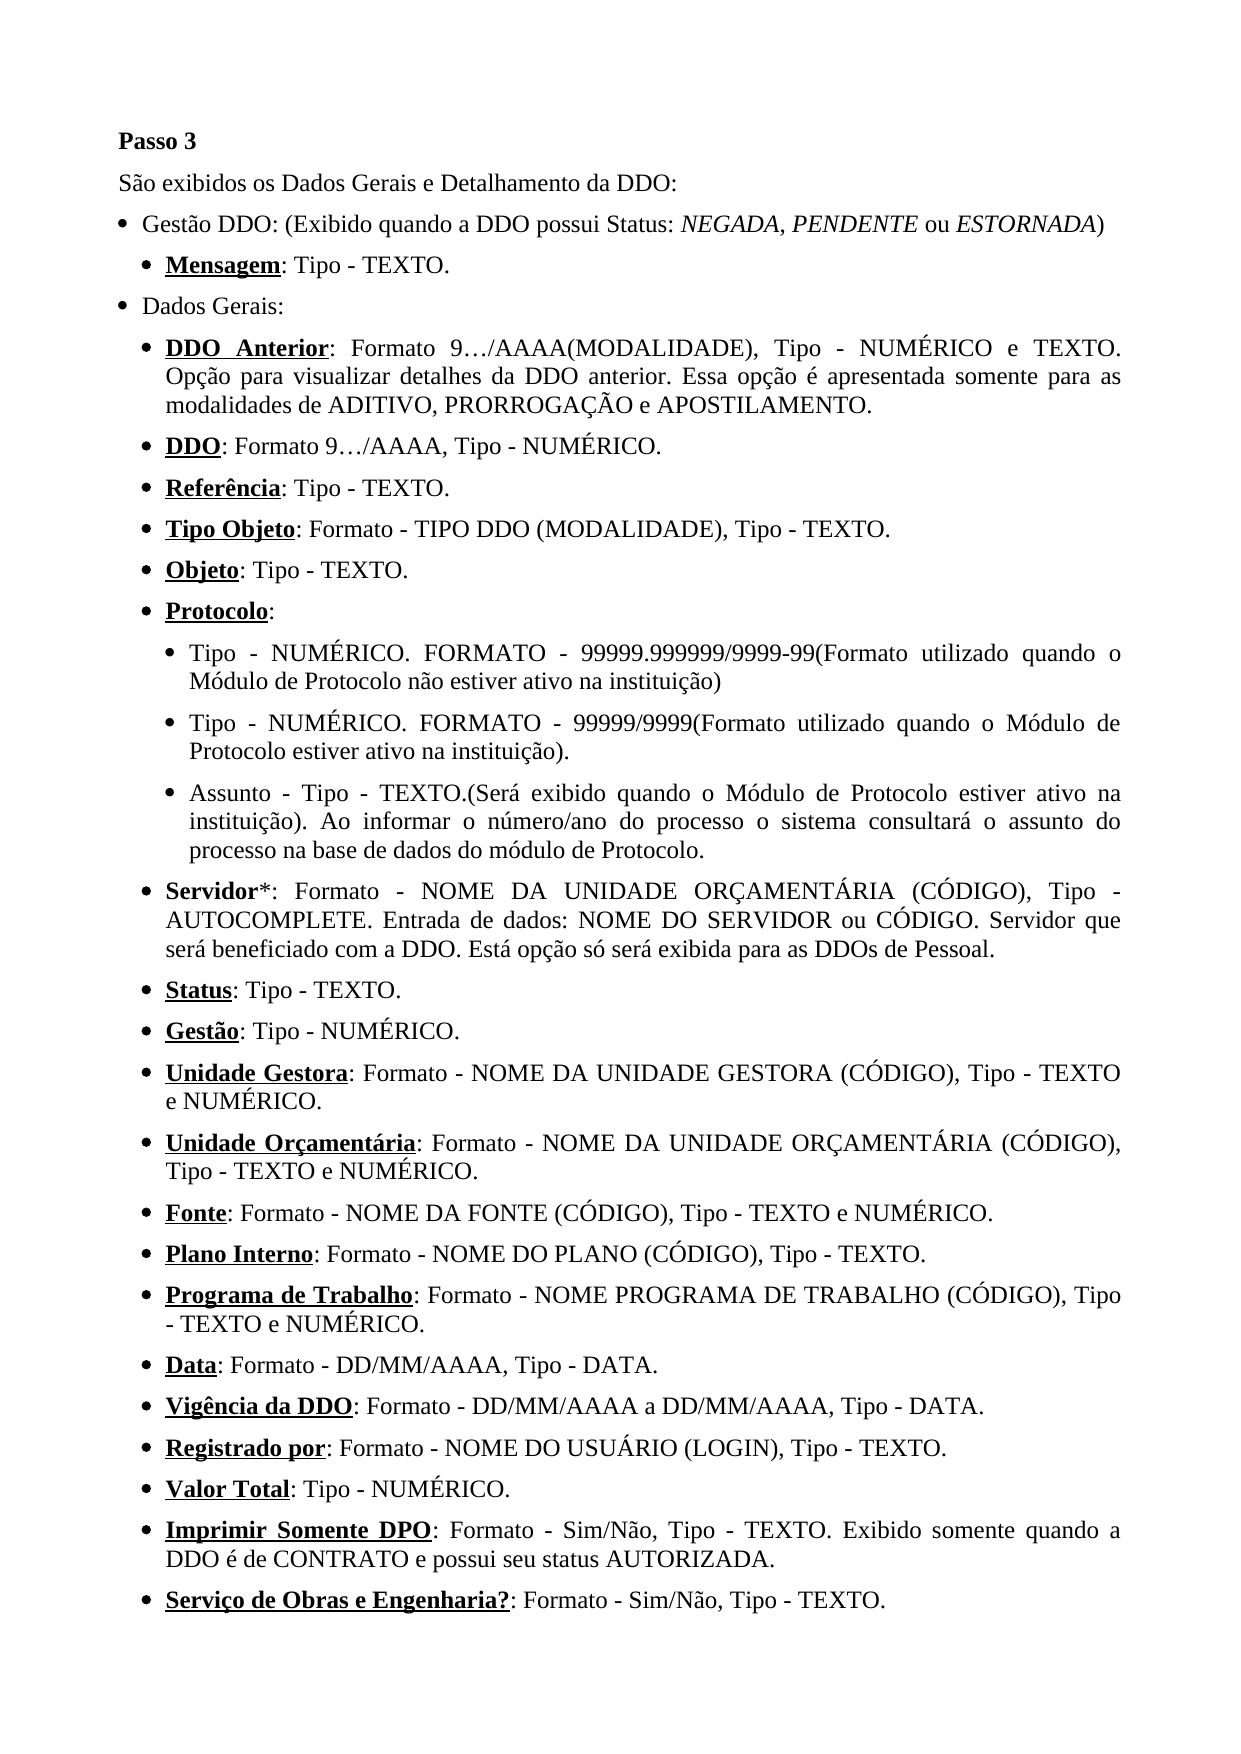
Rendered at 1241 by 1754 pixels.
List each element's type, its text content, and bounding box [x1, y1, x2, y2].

list Data: Formato - DD/MM/AAAA, Tipo - DATA. [142, 1350, 1122, 1379]
text São exibidos os Dados Gerais e Detalhamento da DDO: [118, 168, 1122, 196]
list Assunto - Tipo - TEXTO.(Será exibido quando o Módulo de Protocolo estiver ativo na instituição). Ao informar o número/ano do processo o sistema consultará o assunto do processo na base de dados do módulo de Protocolo. [165, 778, 1122, 864]
list Dados Gerais: [118, 291, 1122, 320]
list Servidor*: Formato - NOME DA UNIDADE ORÇAMENTÁRIA (CÓDIGO), Tipo - AUTOCOMPLETE. Entrada de dados: NOME DO SERVIDOR ou CÓDIGO. Servidor que será beneficiado com a DDO. Está opção só será exibida para as DDOs de Pessoal. [142, 876, 1122, 963]
list Programa de Trabalho: Formato - NOME PROGRAMA DE TRABALHO (CÓDIGO), Tipo - TEXTO e NUMÉRICO. [142, 1280, 1122, 1338]
list Status: Tipo - TEXTO. [142, 975, 1122, 1004]
list Referência: Tipo - TEXTO. [142, 473, 1122, 501]
list Tipo Objeto: Formato - TIPO DDO (MODALIDADE), Tipo - TEXTO. [142, 514, 1122, 543]
list Vigência da DDO: Formato - DD/MM/AAAA a DD/MM/AAAA, Tipo - DATA. [142, 1391, 1122, 1420]
list Tipo - NUMÉRICO. FORMATO - 99999.999999/9999-99(Formato utilizado quando o Módulo de Protocolo não estiver ativo na instituição) [165, 638, 1122, 695]
list Imprimir Somente DPO: Formato - Sim/Não, Tipo - TEXTO. Exibido somente quando a DDO é de CONTRATO e possui seu status AUTORIZADA. [142, 1515, 1122, 1573]
list Registrado por: Formato - NOME DO USUÁRIO (LOGIN), Tipo - TEXTO. [142, 1433, 1122, 1461]
list Gestão DDO: (Exibido quando a DDO possui Status: NEGADA, PENDENTE ou ESTORNADA) [118, 209, 1122, 238]
list Gestão: Tipo - NUMÉRICO. [142, 1016, 1122, 1045]
list Mensagem: Tipo - TEXTO. [142, 250, 1122, 279]
list Unidade Gestora: Formato - NOME DA UNIDADE GESTORA (CÓDIGO), Tipo - TEXTO e NUMÉRICO. [142, 1058, 1122, 1115]
list DDO Anterior: Formato 9…/AAAA(MODALIDADE), Tipo - NUMÉRICO e TEXTO. Opção para visualizar detalhes da DDO anterior. Essa opção é apresentada somente para as modalidades de ADITIVO, PRORROGAÇÃO e APOSTILAMENTO. [142, 333, 1122, 419]
list Serviço de Obras e Engenharia?: Formato - Sim/Não, Tipo - TEXTO. [142, 1585, 1122, 1614]
list Objeto: Tipo - TEXTO. [142, 555, 1122, 584]
list Protocolo: [142, 596, 1122, 625]
list Tipo - NUMÉRICO. FORMATO - 99999/9999(Formato utilizado quando o Módulo de Protocolo estiver ativo na instituição). [165, 708, 1122, 765]
list DDO: Formato 9…/AAAA, Tipo - NUMÉRICO. [142, 431, 1122, 460]
list Unidade Orçamentária: Formato - NOME DA UNIDADE ORÇAMENTÁRIA (CÓDIGO), Tipo - TEXTO e NUMÉRICO. [142, 1128, 1122, 1185]
list Plano Interno: Formato - NOME DO PLANO (CÓDIGO), Tipo - TEXTO. [142, 1239, 1122, 1268]
list Valor Total: Tipo - NUMÉRICO. [142, 1474, 1122, 1503]
subtitle Passo 3 [118, 126, 1122, 155]
list Fonte: Formato - NOME DA FONTE (CÓDIGO), Tipo - TEXTO e NUMÉRICO. [142, 1198, 1122, 1226]
